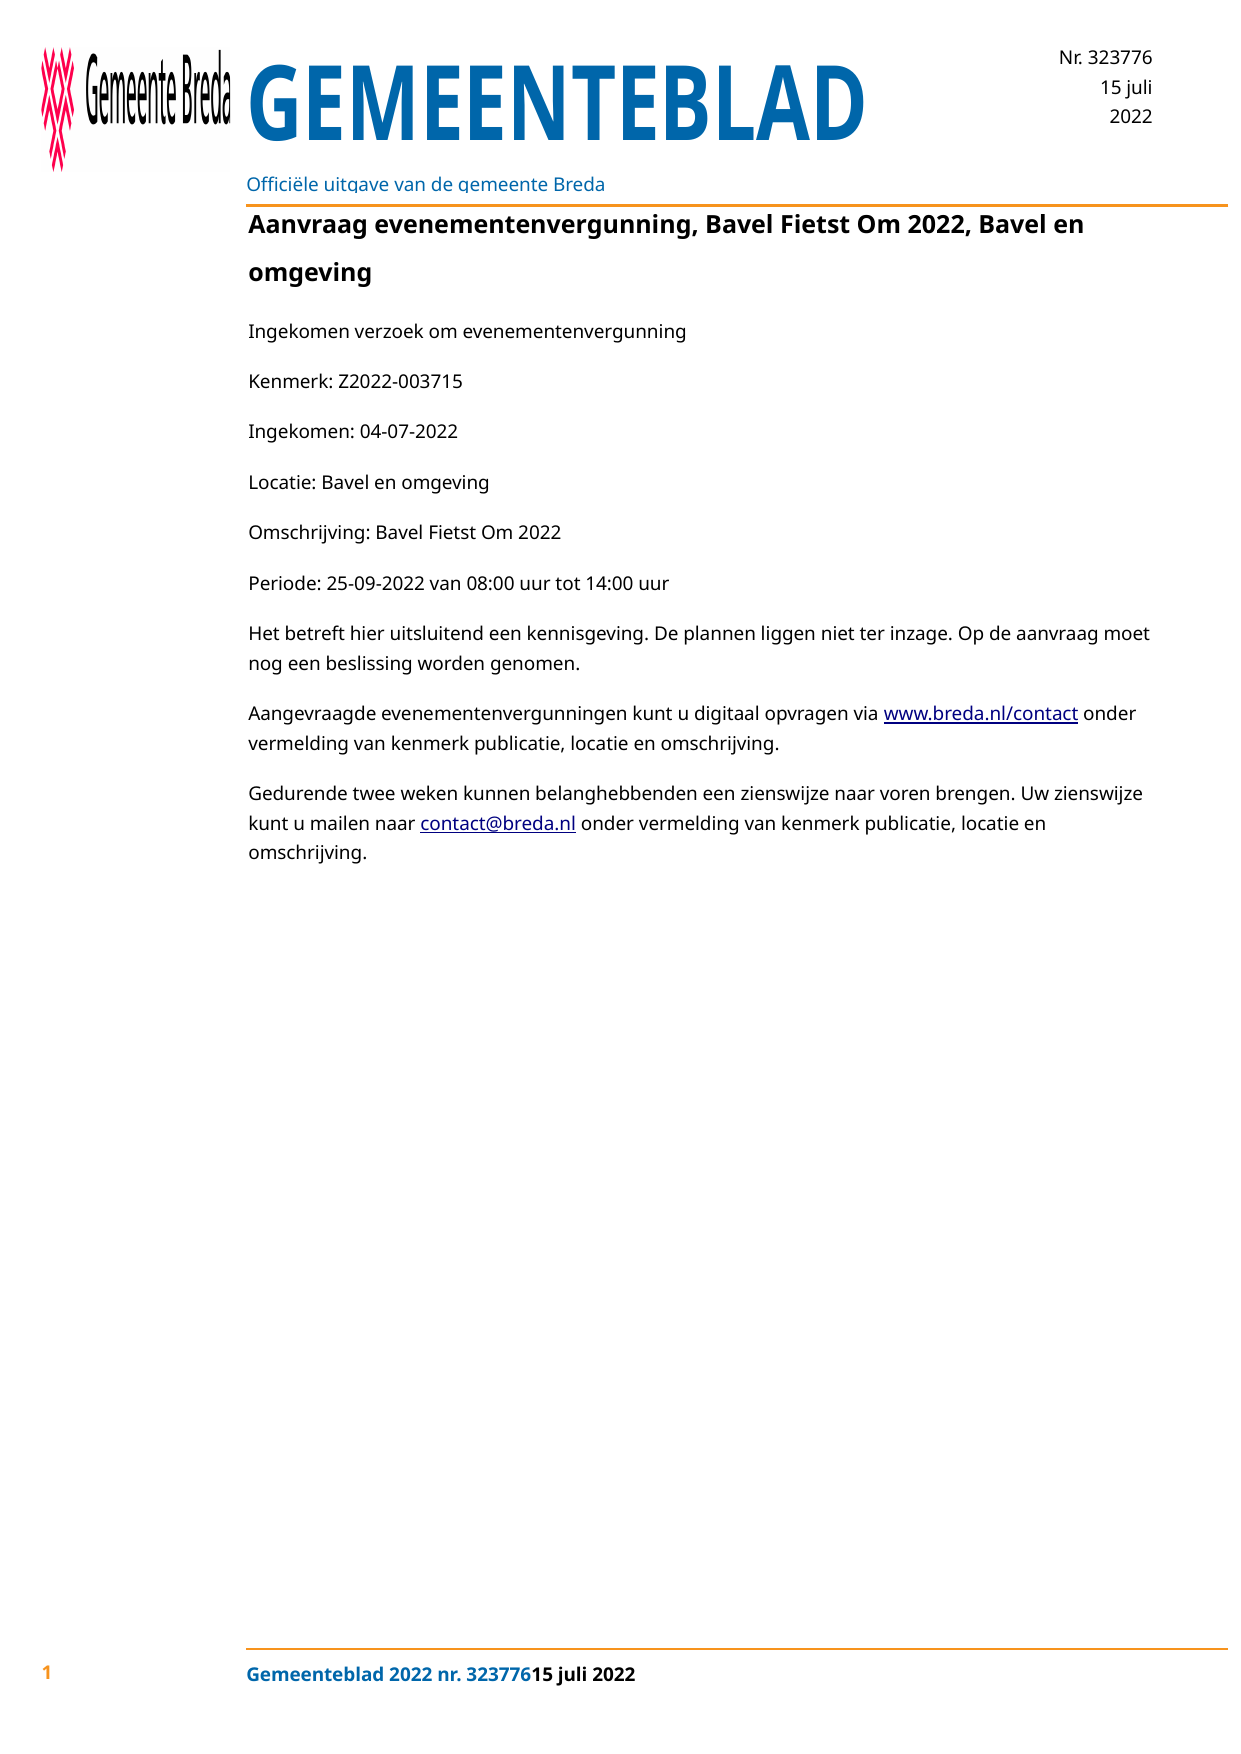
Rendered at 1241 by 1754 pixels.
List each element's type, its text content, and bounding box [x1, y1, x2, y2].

text Ingekomen verzoek om evenementenvergunning [248, 318, 1152, 344]
text Ingekomen: 04-07-2022 [248, 419, 1152, 444]
text Aanvraag evenementenvergunning, Bavel Fietst Om 2022, Bavel en omgeving [248, 207, 1152, 288]
picture [41, 47, 231, 172]
text Omschrijving: Bavel Fietst Om 2022 [248, 519, 1152, 545]
text Gedurende twee weken kunnen belanghebbenden een zienswijze naar voren brengen. Uw zienswijze kunt u mailen naar contact@breda.nl onder vermelding van kenmerk publicatie, locatie en omschrijving. [248, 780, 1152, 865]
text Locatie: Bavel en omgeving [248, 469, 1152, 495]
text Aangevraagde evenementenvergunningen kunt u digitaal opvragen via www.breda.nl/contact onder vermelding van kenmerk publicatie, locatie en omschrijving. [248, 700, 1152, 756]
text Het betreft hier uitsluitend een kennisgeving. De plannen liggen niet ter inzage. Op de aanvraag moet nog een beslissing worden genomen. [248, 620, 1152, 676]
text Periode: 25-09-2022 van 08:00 uur tot 14:00 uur [248, 570, 1152, 596]
text Kenmerk: Z2022-003715 [248, 368, 1152, 394]
